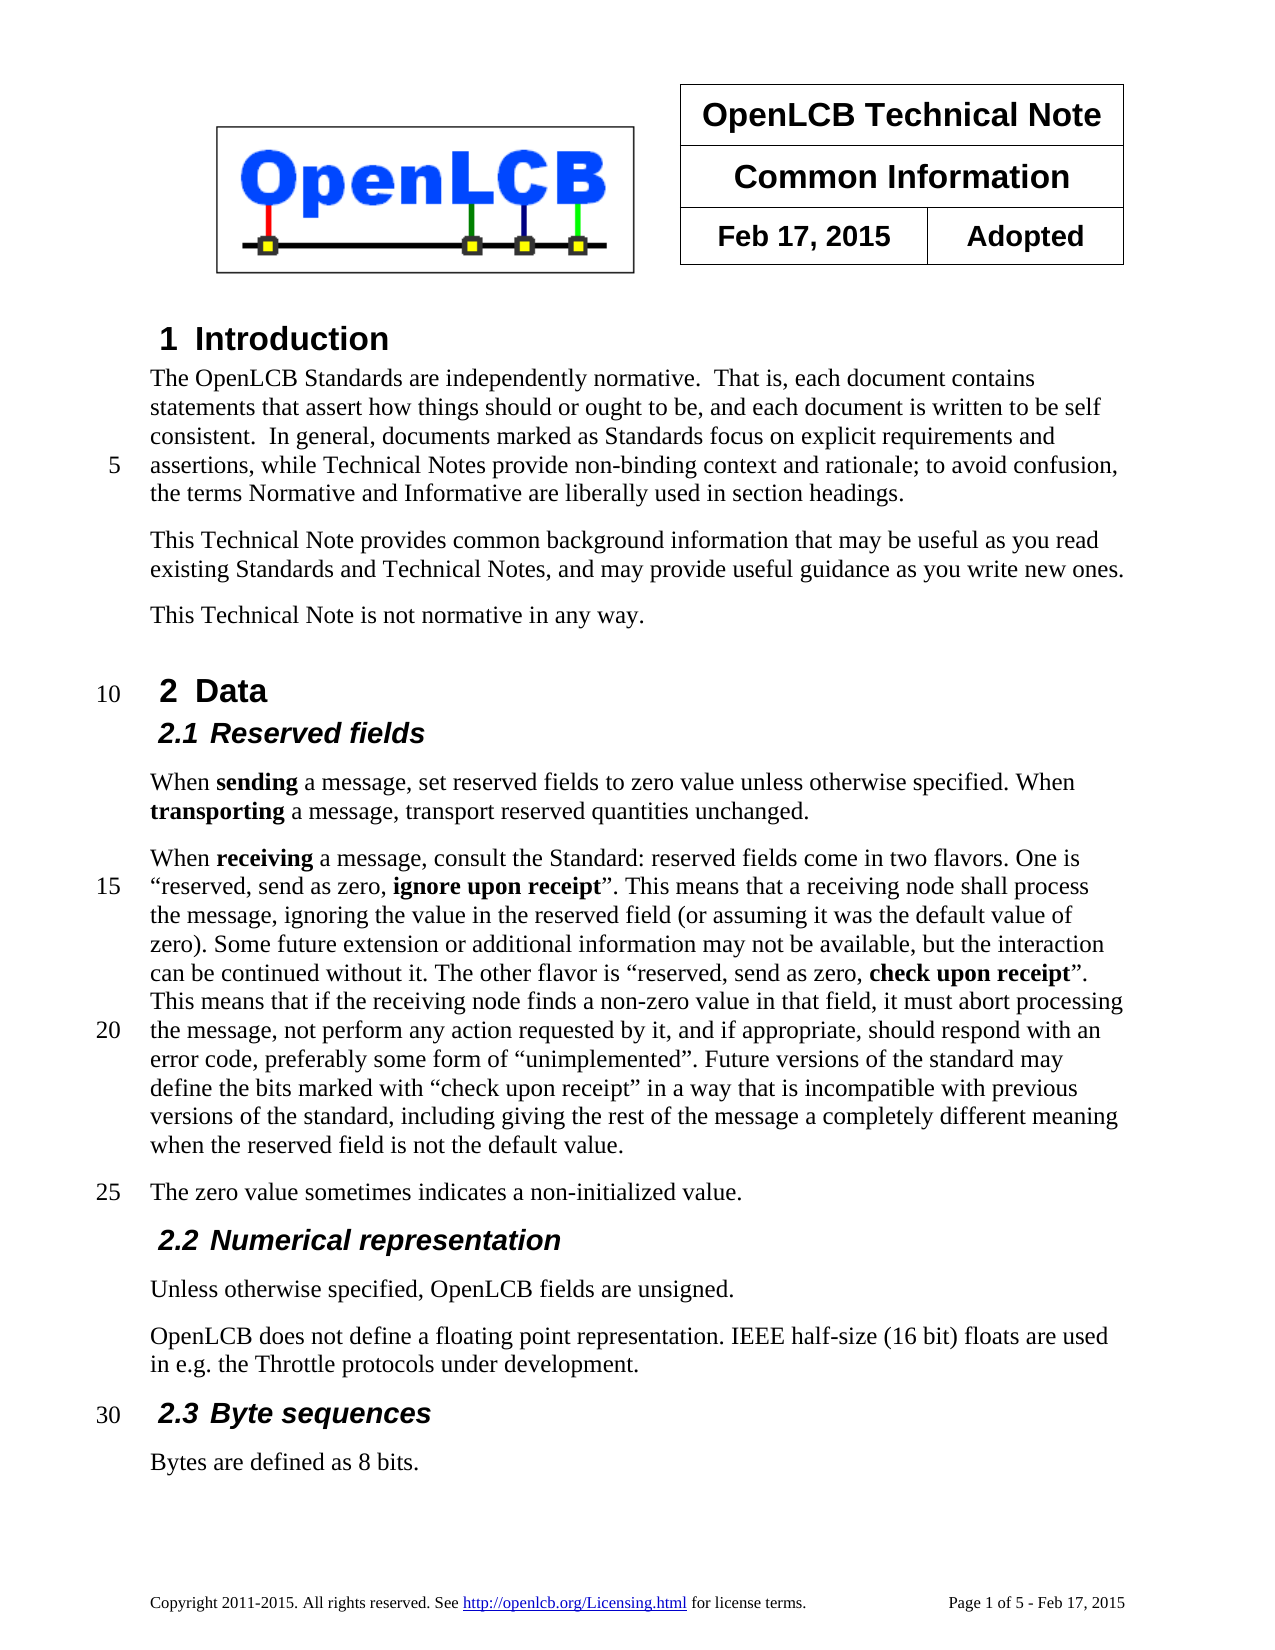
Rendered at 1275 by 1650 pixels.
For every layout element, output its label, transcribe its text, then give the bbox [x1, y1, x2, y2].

text When sending a message, set reserved fields to zero value unless otherwise specified. When transporting a message, transport reserved quantities unchanged. [150, 767, 1125, 825]
text OpenLCB does not define a floating point representation. IEEE half-size (16 bit) floats are used in e.g. the Throttle protocols under development. [150, 1321, 1125, 1378]
text This Technical Note provides common background information that may be useful as you read existing Standards and Technical Notes, and may provide useful guidance as you write new ones. [150, 525, 1125, 582]
text This Technical Note is not normative in any way. [150, 600, 1125, 629]
subtitle Introduction [150, 319, 1125, 357]
subtitle Reserved fields [150, 716, 1125, 750]
text Bytes are defined as 8 bits. [150, 1447, 1125, 1476]
text The zero value sometimes indicates a non-initialized value. [150, 1177, 1125, 1205]
text Unless otherwise specified, OpenLCB fields are unsigned. [150, 1274, 1125, 1303]
subtitle Data [150, 672, 1125, 710]
subtitle Numerical representation [150, 1223, 1125, 1257]
text The OpenLCB Standards are independently normative. That is, each document contains statements that assert how things should or ought to be, and each document is written to be self consistent. In general, documents marked as Standards focus on explicit requirements and assertions, while Technical Notes provide non-binding context and rationale; to avoid confusion, the terms Normative and Informative are liberally used in section headings. [150, 363, 1125, 507]
text When receiving a message, consult the Standard: reserved fields come in two flavors. One is “reserved, send as zero, ignore upon receipt”. This means that a receiving node shall process the message, ignoring the value in the reserved field (or assuming it was the default value of zero). Some future extension or additional information may not be available, but the interaction can be continued without it. The other flavor is “reserved, send as zero, check upon receipt”. This means that if the receiving node finds a non-zero value in that field, it must abort processing the message, not perform any action requested by it, and if appropriate, should respond with an error code, preferably some form of “unimplemented”. Future versions of the standard may define the bits marked with “check upon receipt” in a way that is incompatible with previous versions of the standard, including giving the rest of the message a completely different meaning when the reserved field is not the default value. [150, 843, 1125, 1159]
picture [216, 125, 636, 275]
subtitle Byte sequences [150, 1396, 1125, 1429]
